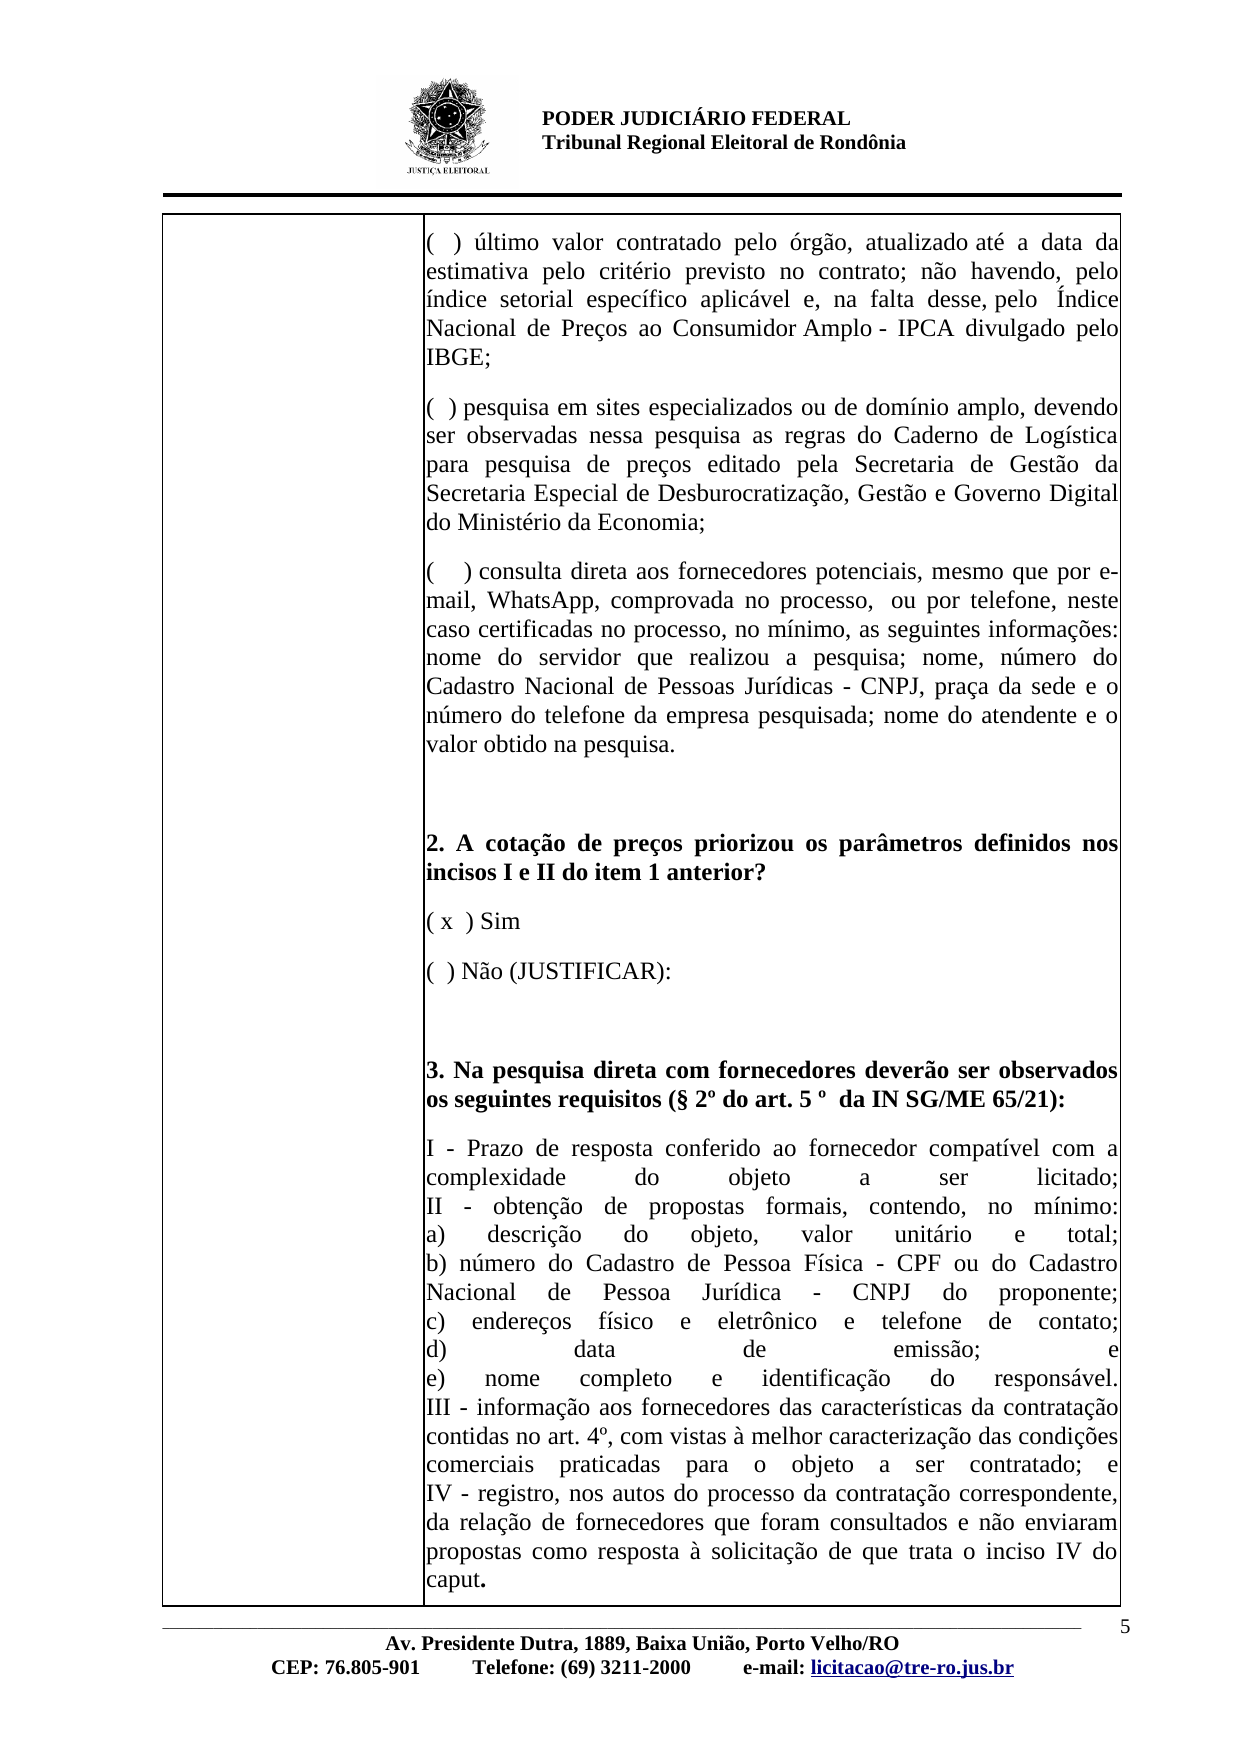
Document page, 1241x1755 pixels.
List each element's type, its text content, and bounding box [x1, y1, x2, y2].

table_cell [163, 215, 423, 1605]
table_cell ( ) último valor contratado pelo órgão, atualizado até a data da estimativa pelo critério previsto no contrato; não havendo, pelo índice setorial específico aplicável e, na falta desse, pelo Índice Nacional de Preços ao Consumidor Amplo - IPCA divulgado pelo IBGE; ( ) pesquisa em sites especializados ou de domínio amplo, devendo ser observadas nessa pesquisa as regras do Caderno de Logística para pesquisa de preços editado pela Secretaria de Gestão da Secretaria Especial de Desburocratização, Gestão e Governo Digital do Ministério da Economia; ( ) consulta direta aos fornecedores potenciais, mesmo que por e-mail, WhatsApp, comprovada no processo, ou por telefone, neste caso certificadas no processo, no mínimo, as seguintes informações: nome do servidor que realizou a pesquisa; nome, número do Cadastro Nacional de Pessoas Jurídicas - CNPJ, praça da sede e o número do telefone da empresa pesquisada; nome do atendente e o valor obtido na pesquisa. 2. A cotação de preços priorizou os parâmetros definidos nos incisos I e II do item 1 anterior? ( x ) Sim ( ) Não (JUSTIFICAR): 3. Na pesquisa direta com fornecedores deverão ser observados os seguintes requisitos (§ 2º do art. 5 º da IN SG/ME 65/21): I - Prazo de resposta conferido ao fornecedor compatível com a complexidade do objeto a ser licitado; II - obtenção de propostas formais, contendo, no mínimo: a) descrição do objeto, valor unitário e total; b) número do Cadastro de Pessoa Física - CPF ou do Cadastro Nacional de Pessoa Jurídica - CNPJ do proponente; c) endereços físico e eletrônico e telefone de contato; d) data de emissão; e e) nome completo e identificação do responsável. III - informação aos fornecedores das características da contratação contidas no art. 4º, com vistas à melhor caracterização das condições comerciais praticadas para o objeto a ser contratado; e IV - registro, nos autos do processo da contratação correspondente, da relação de fornecedores que foram consultados e não enviaram propostas como resposta à solicitação de que trata o inciso IV do caput. [425, 215, 1120, 1605]
